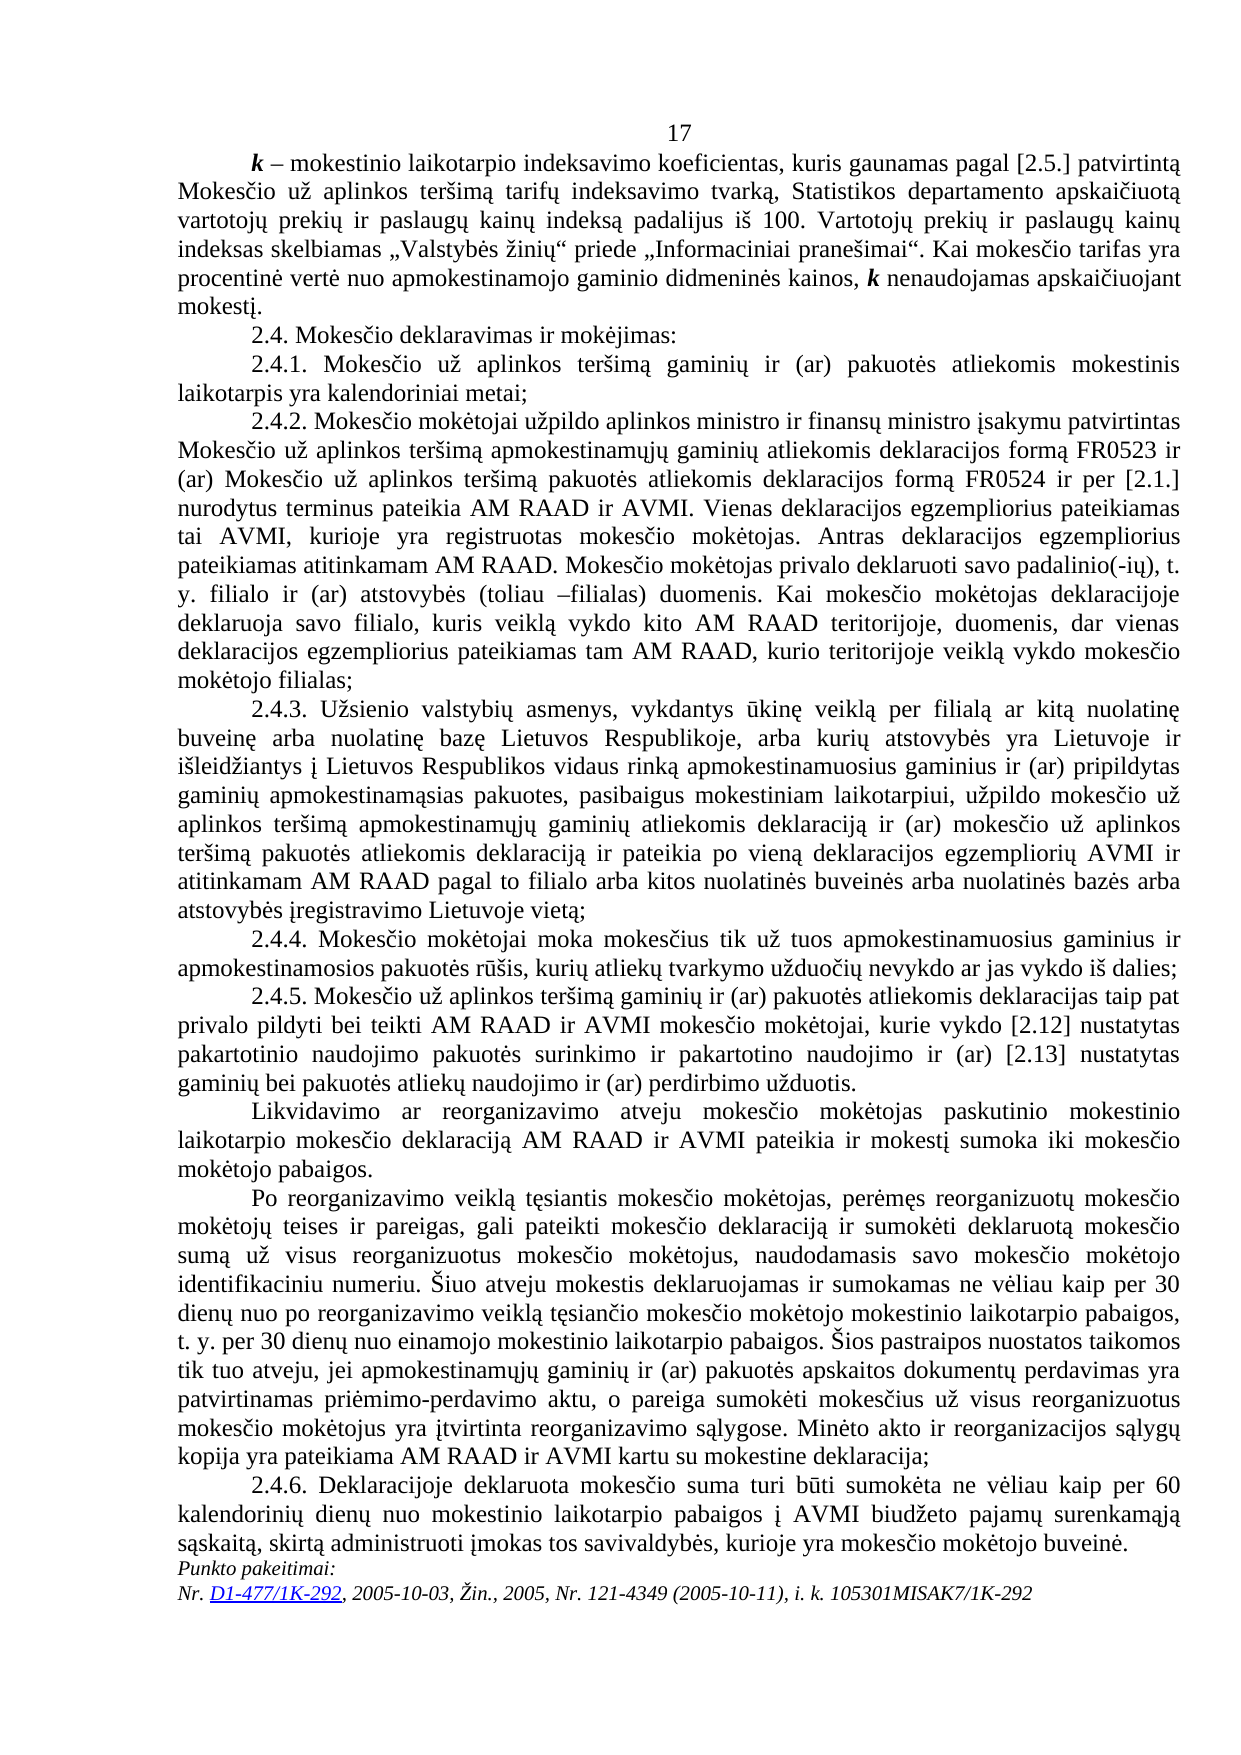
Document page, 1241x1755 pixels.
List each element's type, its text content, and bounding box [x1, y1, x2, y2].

text 2.4.4. Mokesčio mokėtojai moka mokesčius tik už tuos apmokestinamuosius gaminius ir apmokestinamosios pakuotės rūšis, kurių atliekų tvarkymo užduočių nevykdo ar jas vykdo iš dalies; [177, 924, 1181, 981]
text 2.4.6. Deklaracijoje deklaruota mokesčio suma turi būti sumokėta ne vėliau kaip per 60 kalendorinių dienų nuo mokestinio laikotarpio pabaigos į AVMI biudžeto pajamų surenkamąją sąskaitą, skirtą administruoti įmokas tos savivaldybės, kurioje yra mokesčio mokėtojo buveinė. [177, 1470, 1181, 1556]
text k – mokestinio laikotarpio indeksavimo koeficientas, kuris gaunamas pagal [2.5.] patvirtintą Mokesčio už aplinkos teršimą tarifų indeksavimo tvarką, Statistikos departamento apskaičiuotą vartotojų prekių ir paslaugų kainų indeksą padalijus iš 100. Vartotojų prekių ir paslaugų kainų indeksas skelbiamas „Valstybės žinių“ priede „Informaciniai pranešimai“. Kai mokesčio tarifas yra procentinė vertė nuo apmokestinamojo gaminio didmeninės kainos, k nenaudojamas apskaičiuojant mokestį. [177, 148, 1181, 320]
text 2.4.3. Užsienio valstybių asmenys, vykdantys ūkinę veiklą per filialą ar kitą nuolatinę buveinę arba nuolatinę bazę Lietuvos Respublikoje, arba kurių atstovybės yra Lietuvoje ir išleidžiantys į Lietuvos Respublikos vidaus rinką apmokestinamuosius gaminius ir (ar) pripildytas gaminių apmokestinamąsias pakuotes, pasibaigus mokestiniam laikotarpiui, užpildo mokesčio už aplinkos teršimą apmokestinamųjų gaminių atliekomis deklaraciją ir (ar) mokesčio už aplinkos teršimą pakuotės atliekomis deklaraciją ir pateikia po vieną deklaracijos egzempliorių AVMI ir atitinkamam AM RAAD pagal to filialo arba kitos nuolatinės buveinės arba nuolatinės bazės arba atstovybės įregistravimo Lietuvoje vietą; [177, 694, 1181, 924]
text 2.4.2. Mokesčio mokėtojai užpildo aplinkos ministro ir finansų ministro įsakymu patvirtintas Mokesčio už aplinkos teršimą apmokestinamųjų gaminių atliekomis deklaracijos formą FR0523 ir (ar) Mokesčio už aplinkos teršimą pakuotės atliekomis deklaracijos formą FR0524 ir per [2.1.] nurodytus terminus pateikia AM RAAD ir AVMI. Vienas deklaracijos egzempliorius pateikiamas tai AVMI, kurioje yra registruotas mokesčio mokėtojas. Antras deklaracijos egzempliorius pateikiamas atitinkamam AM RAAD. Mokesčio mokėtojas privalo deklaruoti savo padalinio(-ių), t. y. filialo ir (ar) atstovybės (toliau –filialas) duomenis. Kai mokesčio mokėtojas deklaracijoje deklaruoja savo filialo, kuris veiklą vykdo kito AM RAAD teritorijoje, duomenis, dar vienas deklaracijos egzempliorius pateikiamas tam AM RAAD, kurio teritorijoje veiklą vykdo mokesčio mokėtojo filialas; [177, 406, 1181, 694]
text Likvidavimo ar reorganizavimo atveju mokesčio mokėtojas paskutinio mokestinio laikotarpio mokesčio deklaraciją AM RAAD ir AVMI pateikia ir mokestį sumoka iki mokesčio mokėtojo pabaigos. [177, 1096, 1181, 1183]
text 2.4. Mokesčio deklaravimas ir mokėjimas: [177, 320, 1181, 349]
text 2.4.5. Mokesčio už aplinkos teršimą gaminių ir (ar) pakuotės atliekomis deklaracijas taip pat privalo pildyti bei teikti AM RAAD ir AVMI mokesčio mokėtojai, kurie vykdo [2.12] nustatytas pakartotinio naudojimo pakuotės surinkimo ir pakartotino naudojimo ir (ar) [2.13] nustatytas gaminių bei pakuotės atliekų naudojimo ir (ar) perdirbimo užduotis. [177, 981, 1181, 1096]
text Punkto pakeitimai: [177, 1556, 1181, 1580]
text Po reorganizavimo veiklą tęsiantis mokesčio mokėtojas, perėmęs reorganizuotų mokesčio mokėtojų teises ir pareigas, gali pateikti mokesčio deklaraciją ir sumokėti deklaruotą mokesčio sumą už visus reorganizuotus mokesčio mokėtojus, naudodamasis savo mokesčio mokėtojo identifikaciniu numeriu. Šiuo atveju mokestis deklaruojamas ir sumokamas ne vėliau kaip per 30 dienų nuo po reorganizavimo veiklą tęsiančio mokesčio mokėtojo mokestinio laikotarpio pabaigos, t. y. per 30 dienų nuo einamojo mokestinio laikotarpio pabaigos. Šios pastraipos nuostatos taikomos tik tuo atveju, jei apmokestinamųjų gaminių ir (ar) pakuotės apskaitos dokumentų perdavimas yra patvirtinamas priėmimo-perdavimo aktu, o pareiga sumokėti mokesčius už visus reorganizuotus mokesčio mokėtojus yra įtvirtinta reorganizavimo sąlygose. Minėto akto ir reorganizacijos sąlygų kopija yra pateikiama AM RAAD ir AVMI kartu su mokestine deklaracija; [177, 1183, 1181, 1470]
text 2.4.1. Mokesčio už aplinkos teršimą gaminių ir (ar) pakuotės atliekomis mokestinis laikotarpis yra kalendoriniai metai; [177, 349, 1181, 406]
text Nr. D1-477/1K-292, 2005-10-03, Žin., 2005, Nr. 121-4349 (2005-10-11), i. k. 105301MISAK7/1K-292 [177, 1580, 1181, 1604]
